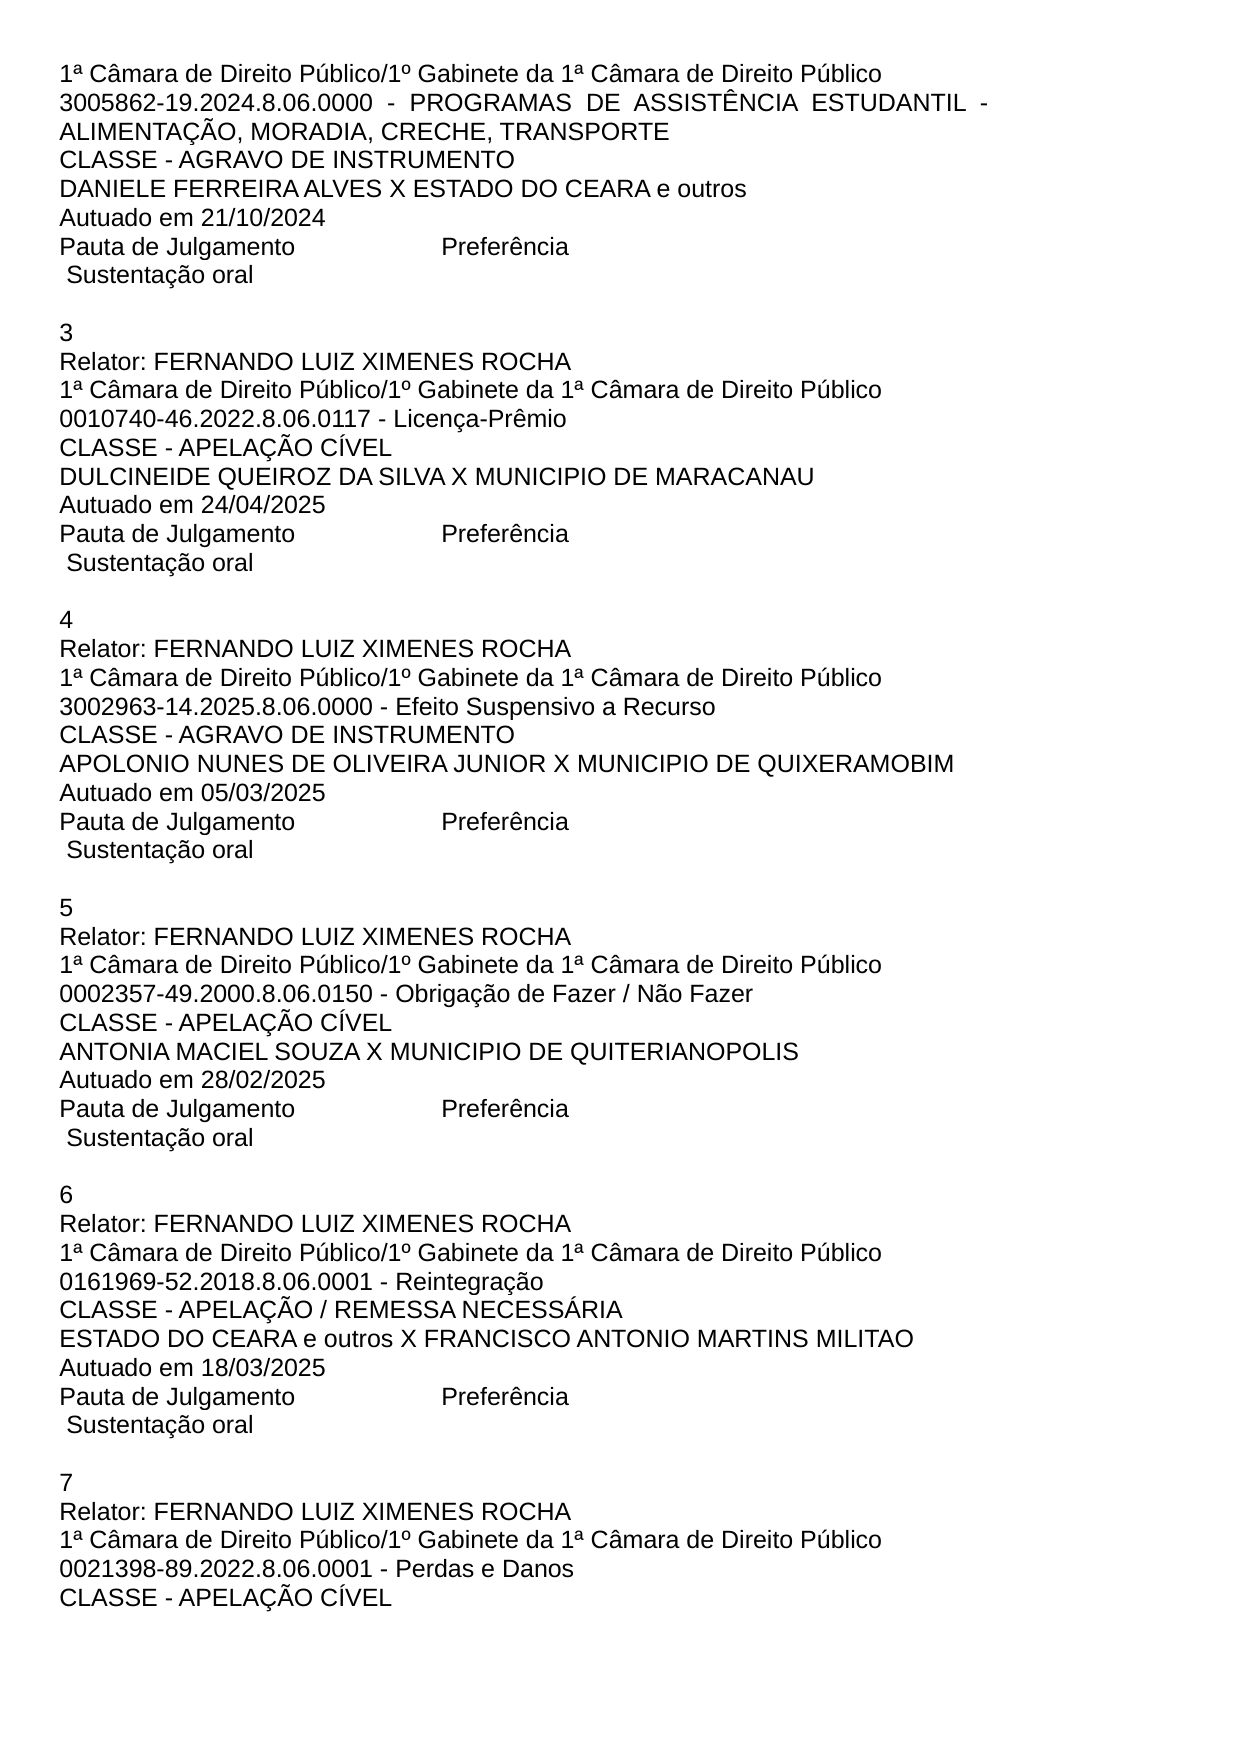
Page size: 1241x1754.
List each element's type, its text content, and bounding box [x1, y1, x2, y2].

text DULCINEIDE QUEIROZ DA SILVA X MUNICIPIO DE MARACANAU [59, 462, 989, 490]
text Sustentação oral [59, 548, 989, 577]
text Pauta de Julgamento Preferência [59, 1094, 989, 1123]
text CLASSE - AGRAVO DE INSTRUMENTO [59, 145, 989, 174]
text 0010740-46.2022.8.06.0117 - Licença-Prêmio [59, 404, 989, 433]
text Relator: FERNANDO LUIZ XIMENES ROCHA [59, 1497, 989, 1525]
text 1ª Câmara de Direito Público/1º Gabinete da 1ª Câmara de Direito Público [59, 1238, 989, 1267]
text 5 [59, 893, 989, 922]
text Autuado em 24/04/2025 [59, 490, 989, 519]
text APOLONIO NUNES DE OLIVEIRA JUNIOR X MUNICIPIO DE QUIXERAMOBIM [59, 749, 989, 778]
text Relator: FERNANDO LUIZ XIMENES ROCHA [59, 634, 989, 663]
text Pauta de Julgamento Preferência [59, 232, 989, 260]
text CLASSE - APELAÇÃO CÍVEL [59, 1583, 989, 1612]
text 1ª Câmara de Direito Público/1º Gabinete da 1ª Câmara de Direito Público [59, 663, 989, 692]
text Sustentação oral [59, 1123, 989, 1152]
text Autuado em 05/03/2025 [59, 778, 989, 807]
text Relator: FERNANDO LUIZ XIMENES ROCHA [59, 922, 989, 950]
text Relator: FERNANDO LUIZ XIMENES ROCHA [59, 347, 989, 375]
text Pauta de Julgamento Preferência [59, 807, 989, 835]
text 0021398-89.2022.8.06.0001 - Perdas e Danos [59, 1554, 989, 1583]
text 0161969-52.2018.8.06.0001 - Reintegração [59, 1267, 989, 1295]
text Sustentação oral [59, 1410, 989, 1439]
text 1ª Câmara de Direito Público/1º Gabinete da 1ª Câmara de Direito Público [59, 59, 989, 88]
text 1ª Câmara de Direito Público/1º Gabinete da 1ª Câmara de Direito Público [59, 375, 989, 404]
text 1ª Câmara de Direito Público/1º Gabinete da 1ª Câmara de Direito Público [59, 950, 989, 979]
text CLASSE - APELAÇÃO CÍVEL [59, 433, 989, 462]
text CLASSE - AGRAVO DE INSTRUMENTO [59, 720, 989, 749]
text Autuado em 28/02/2025 [59, 1065, 989, 1094]
text 4 [59, 605, 989, 634]
text CLASSE - APELAÇÃO / REMESSA NECESSÁRIA [59, 1295, 989, 1324]
text DANIELE FERREIRA ALVES X ESTADO DO CEARA e outros [59, 174, 989, 203]
text Autuado em 21/10/2024 [59, 203, 989, 232]
text 0002357-49.2000.8.06.0150 - Obrigação de Fazer / Não Fazer [59, 979, 989, 1008]
text Autuado em 18/03/2025 [59, 1353, 989, 1382]
text CLASSE - APELAÇÃO CÍVEL [59, 1008, 989, 1037]
text Sustentação oral [59, 835, 989, 864]
text 1ª Câmara de Direito Público/1º Gabinete da 1ª Câmara de Direito Público [59, 1525, 989, 1554]
text 6 [59, 1180, 989, 1209]
text Sustentação oral [59, 260, 989, 289]
text Relator: FERNANDO LUIZ XIMENES ROCHA [59, 1209, 989, 1238]
text Pauta de Julgamento Preferência [59, 519, 989, 548]
text 3 [59, 318, 989, 347]
text ESTADO DO CEARA e outros X FRANCISCO ANTONIO MARTINS MILITAO [59, 1324, 989, 1353]
text ANTONIA MACIEL SOUZA X MUNICIPIO DE QUITERIANOPOLIS [59, 1037, 989, 1065]
text Pauta de Julgamento Preferência [59, 1382, 989, 1410]
text 3005862-19.2024.8.06.0000 - PROGRAMAS DE ASSISTÊNCIA ESTUDANTIL - ALIMENTAÇÃO, MORADIA, CRECHE, TRANSPORTE [59, 88, 989, 145]
text 3002963-14.2025.8.06.0000 - Efeito Suspensivo a Recurso [59, 692, 989, 720]
text 7 [59, 1468, 989, 1497]
